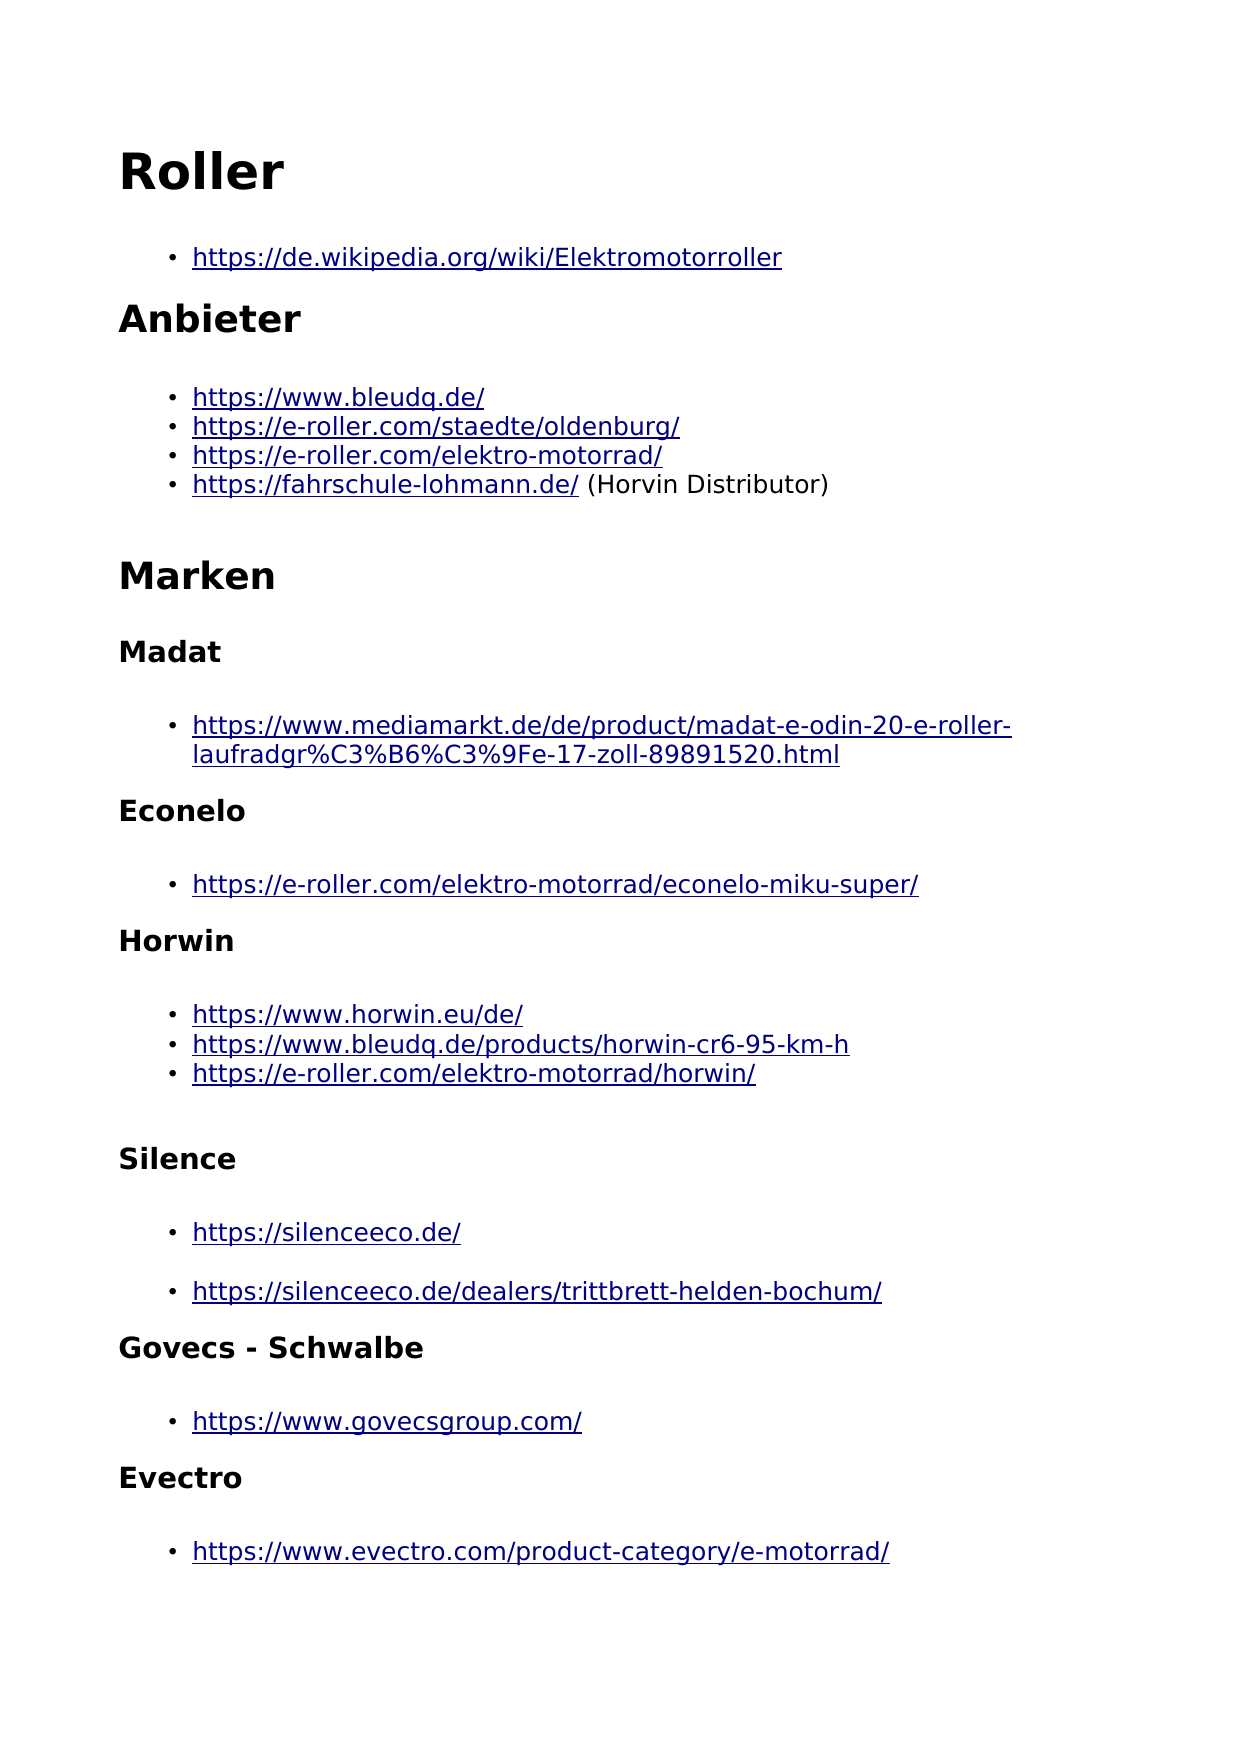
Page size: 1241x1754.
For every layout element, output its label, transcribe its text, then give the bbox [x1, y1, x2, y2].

list https://e-roller.com/elektro-motorrad/ [177, 441, 1122, 471]
list https://silenceeco.de/dealers/trittbrett-helden-bochum/ [177, 1277, 1122, 1306]
list https://de.wikipedia.org/wiki/Elektromotorroller [177, 243, 1122, 272]
list https://e-roller.com/staedte/oldenburg/ [177, 412, 1122, 441]
list https://www.bleudq.de/ [177, 383, 1122, 412]
subtitle Econelo [118, 795, 1122, 829]
list https://www.evectro.com/product-category/e-motorrad/ [177, 1537, 1122, 1567]
subtitle Anbieter [118, 297, 1122, 341]
list https://fahrschule-lohmann.de/ (Horvin Distributor) [177, 471, 1122, 500]
list https://www.govecsgroup.com/ [177, 1407, 1122, 1437]
list https://www.horwin.eu/de/ [177, 1001, 1122, 1030]
list https://e-roller.com/elektro-motorrad/horwin/ [177, 1059, 1122, 1088]
subtitle Evectro [118, 1462, 1122, 1496]
subtitle Roller [118, 143, 1122, 201]
list https://silenceeco.de/ [177, 1219, 1122, 1248]
subtitle Silence [118, 1143, 1122, 1177]
list https://e-roller.com/elektro-motorrad/econelo-miku-super/ [177, 871, 1122, 900]
list https://www.bleudq.de/products/horwin-cr6-95-km-h [177, 1030, 1122, 1059]
subtitle Govecs - Schwalbe [118, 1331, 1122, 1365]
subtitle Marken [118, 554, 1122, 598]
subtitle Horwin [118, 925, 1122, 959]
list https://www.mediamarkt.de/de/product/madat-e-odin-20-e-roller-laufradgr%C3%B6%C3%9Fe-17-zoll-89891520.html [177, 711, 1122, 770]
subtitle Madat [118, 635, 1122, 669]
